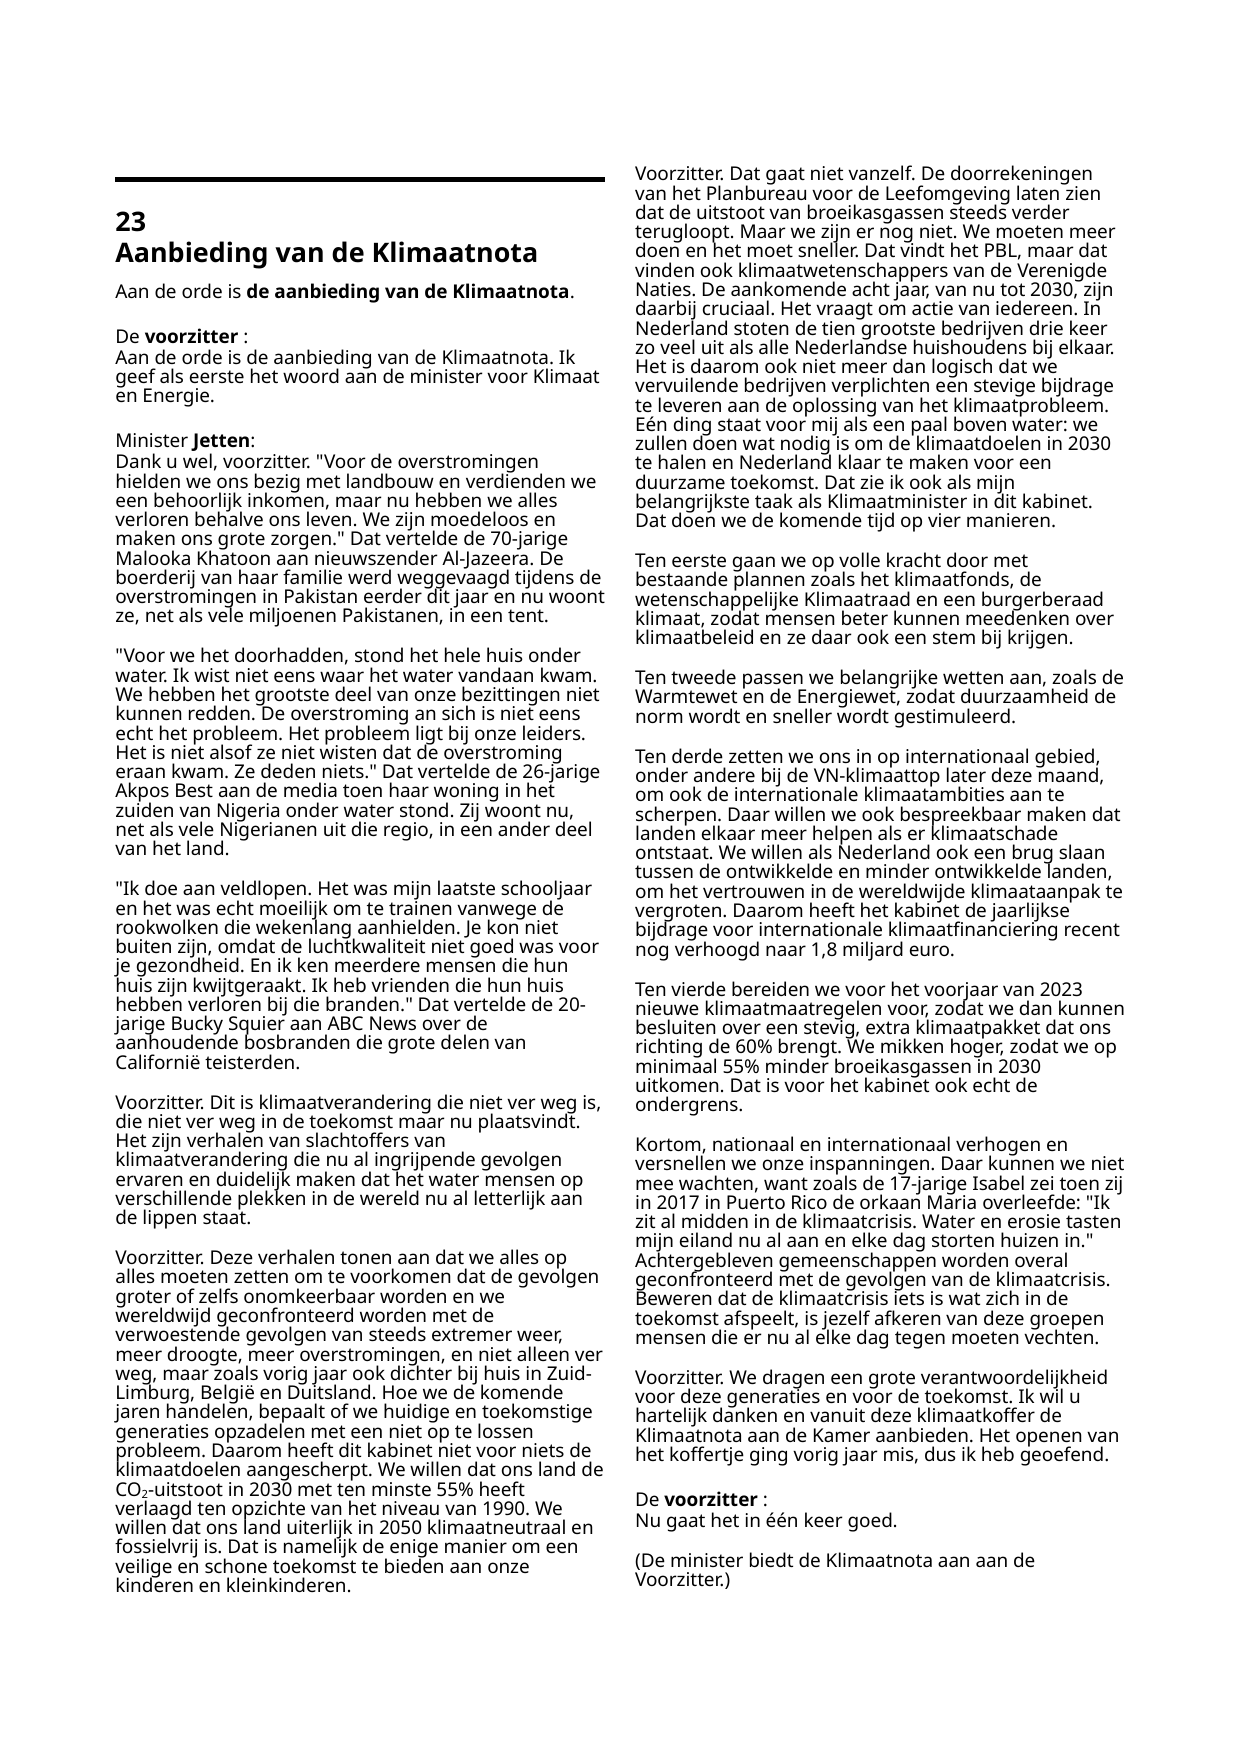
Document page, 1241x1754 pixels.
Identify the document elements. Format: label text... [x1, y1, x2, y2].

text Dank u wel, voorzitter. "Voor de overstromingen hielden we ons bezig met landbouw en verdienden we een behoorlijk inkomen, maar nu hebben we alles verloren behalve ons leven. We zijn moedeloos en maken ons grote zorgen." Dat vertelde de 70-jarige Malooka Khatoon aan nieuwszender Al-Jazeera. De boerderij van haar familie werd weggevaagd tijdens de overstromingen in Pakistan eerder dit jaar en nu woont ze, net als vele miljoenen Pakistanen, in een tent. [115, 453, 605, 627]
text Voorzitter. Dat gaat niet vanzelf. De doorrekeningen van het Planbureau voor de Leefomgeving laten zien dat de uitstoot van broeikasgassen steeds verder terugloopt. Maar we zijn er nog niet. We moeten meer doen en het moet sneller. Dat vindt het PBL, maar dat vinden ook klimaatwetenschappers van de Verenigde Naties. De aankomende acht jaar, van nu tot 2030, zijn daarbij cruciaal. Het vraagt om actie van iedereen. In Nederland stoten de tien grootste bedrijven drie keer zo veel uit als alle Nederlandse huishoudens bij elkaar. Het is daarom ook niet meer dan logisch dat we vervuilende bedrijven verplichten een stevige bijdrage te leveren aan de oplossing van het klimaatprobleem. Eén ding staat voor mij als een paal boven water: we zullen doen wat nodig is om de klimaatdoelen in 2030 te halen en Nederland klaar te maken voor een duurzame toekomst. Dat zie ik ook als mijn belangrijkste taak als Klimaatminister in dit kabinet. Dat doen we de komende tijd op vier manieren. [635, 165, 1125, 531]
text Aanbieding van de Klimaatnota [115, 239, 605, 283]
text De voorzitter : [115, 323, 605, 349]
text Ten derde zetten we ons in op internationaal gebied, onder andere bij de VN-klimaattop later deze maand, om ook de internationale klimaatambities aan te scherpen. Daar willen we ook bespreekbaar maken dat landen elkaar meer helpen als er klimaatschade ontstaat. We willen als Nederland ook een brug slaan tussen de ontwikkelde en minder ontwikkelde landen, om het vertrouwen in de wereldwijde klimaataanpak te vergroten. Daarom heeft het kabinet de jaarlijkse bijdrage voor internationale klimaatfinanciering recent nog verhoogd naar 1,8 miljard euro. [635, 748, 1125, 960]
text Voorzitter. We dragen een grote verantwoordelijkheid voor deze generaties en voor de toekomst. Ik wil u hartelijk danken en vanuit deze klimaatkoffer de Klimaatnota aan de Kamer aanbieden. Het openen van het koffertje ging vorig jaar mis, dus ik heb geoefend. [635, 1369, 1125, 1465]
text Ten vierde bereiden we voor het voorjaar van 2023 nieuwe klimaatmaatregelen voor, zodat we dan kunnen besluiten over een stevig, extra klimaatpakket dat ons richting de 60% brengt. We mikken hoger, zodat we op minimaal 55% minder broeikasgassen in 2030 uitkomen. Dat is voor het kabinet ook echt de ondergrens. [635, 981, 1125, 1115]
text Aan de orde is de aanbieding van de Klimaatnota. [115, 283, 605, 302]
text De voorzitter : [635, 1486, 1125, 1512]
text Ten tweede passen we belangrijke wetten aan, zoals de Warmtewet en de Energiewet, zodat duurzaamheid de norm wordt en sneller wordt gestimuleerd. [635, 669, 1125, 727]
text Voorzitter. Deze verhalen tonen aan dat we alles op alles moeten zetten om te voorkomen dat de gevolgen groter of zelfs onomkeerbaar worden en we wereldwijd geconfronteerd worden met de verwoestende gevolgen van steeds extremer weer, meer droogte, meer overstromingen, en niet alleen ver weg, maar zoals vorig jaar ook dichter bij huis in Zuid-Limburg, België en Duitsland. Hoe we de komende jaren handelen, bepaalt of we huidige en toekomstige generaties opzadelen met een niet op te lossen probleem. Daarom heeft dit kabinet niet voor niets de klimaatdoelen aangescherpt. We willen dat ons land de CO2-uitstoot in 2030 met ten minste 55% heeft verlaagd ten opzichte van het niveau van 1990. We willen dat ons land uiterlijk in 2050 klimaatneutraal en fossielvrij is. Dat is namelijk de enige manier om een veilige en schone toekomst te bieden aan onze kinderen en kleinkinderen. [115, 1249, 605, 1596]
text (De minister biedt de Klimaatnota aan aan de Voorzitter.) [635, 1552, 1125, 1590]
text "Ik doe aan veldlopen. Het was mijn laatste schooljaar en het was echt moeilijk om te trainen vanwege de rookwolken die wekenlang aanhielden. Je kon niet buiten zijn, omdat de luchtkwaliteit niet goed was voor je gezondheid. En ik ken meerdere mensen die hun huis zijn kwijtgeraakt. Ik heb vrienden die hun huis hebben verloren bij die branden." Dat vertelde de 20-jarige Bucky Squier aan ABC News over de aanhoudende bosbranden die grote delen van Californië teisterden. [115, 880, 605, 1073]
text Voorzitter. Dit is klimaatverandering die niet ver weg is, die niet ver weg in de toekomst maar nu plaatsvindt. Het zijn verhalen van slachtoffers van klimaatverandering die nu al ingrijpende gevolgen ervaren en duidelijk maken dat het water mensen op verschillende plekken in de wereld nu al letterlijk aan de lippen staat. [115, 1094, 605, 1228]
text Ten eerste gaan we op volle kracht door met bestaande plannen zoals het klimaatfonds, de wetenschappelijke Klimaatraad en een burgerberaad klimaat, zodat mensen beter kunnen meedenken over klimaatbeleid en ze daar ook een stem bij krijgen. [635, 552, 1125, 648]
text Nu gaat het in één keer goed. [635, 1512, 1125, 1531]
text 23 [115, 203, 605, 239]
text Kortom, nationaal en internationaal verhogen en versnellen we onze inspanningen. Daar kunnen we niet mee wachten, want zoals de 17-jarige Isabel zei toen zij in 2017 in Puerto Rico de orkaan Maria overleefde: "Ik zit al midden in de klimaatcrisis. Water en erosie tasten mijn eiland nu al aan en elke dag storten huizen in." Achtergebleven gemeenschappen worden overal geconfronteerd met de gevolgen van de klimaatcrisis. Beweren dat de klimaatcrisis iets is wat zich in de toekomst afspeelt, is jezelf afkeren van deze groepen mensen die er nu al elke dag tegen moeten vechten. [635, 1136, 1125, 1348]
text Aan de orde is de aanbieding van de Klimaatnota. Ik geef als eerste het woord aan de minister voor Klimaat en Energie. [115, 349, 605, 407]
text Minister Jetten: [115, 428, 605, 453]
text "Voor we het doorhadden, stond het hele huis onder water. Ik wist niet eens waar het water vandaan kwam. We hebben het grootste deel van onze bezittingen niet kunnen redden. De overstroming an sich is niet eens echt het probleem. Het probleem ligt bij onze leiders. Het is niet alsof ze niet wisten dat de overstroming eraan kwam. Ze deden niets." Dat vertelde de 26-jarige Akpos Best aan de media toen haar woning in het zuiden van Nigeria onder water stond. Zij woont nu, net als vele Nigerianen uit die regio, in een ander deel van het land. [115, 647, 605, 859]
